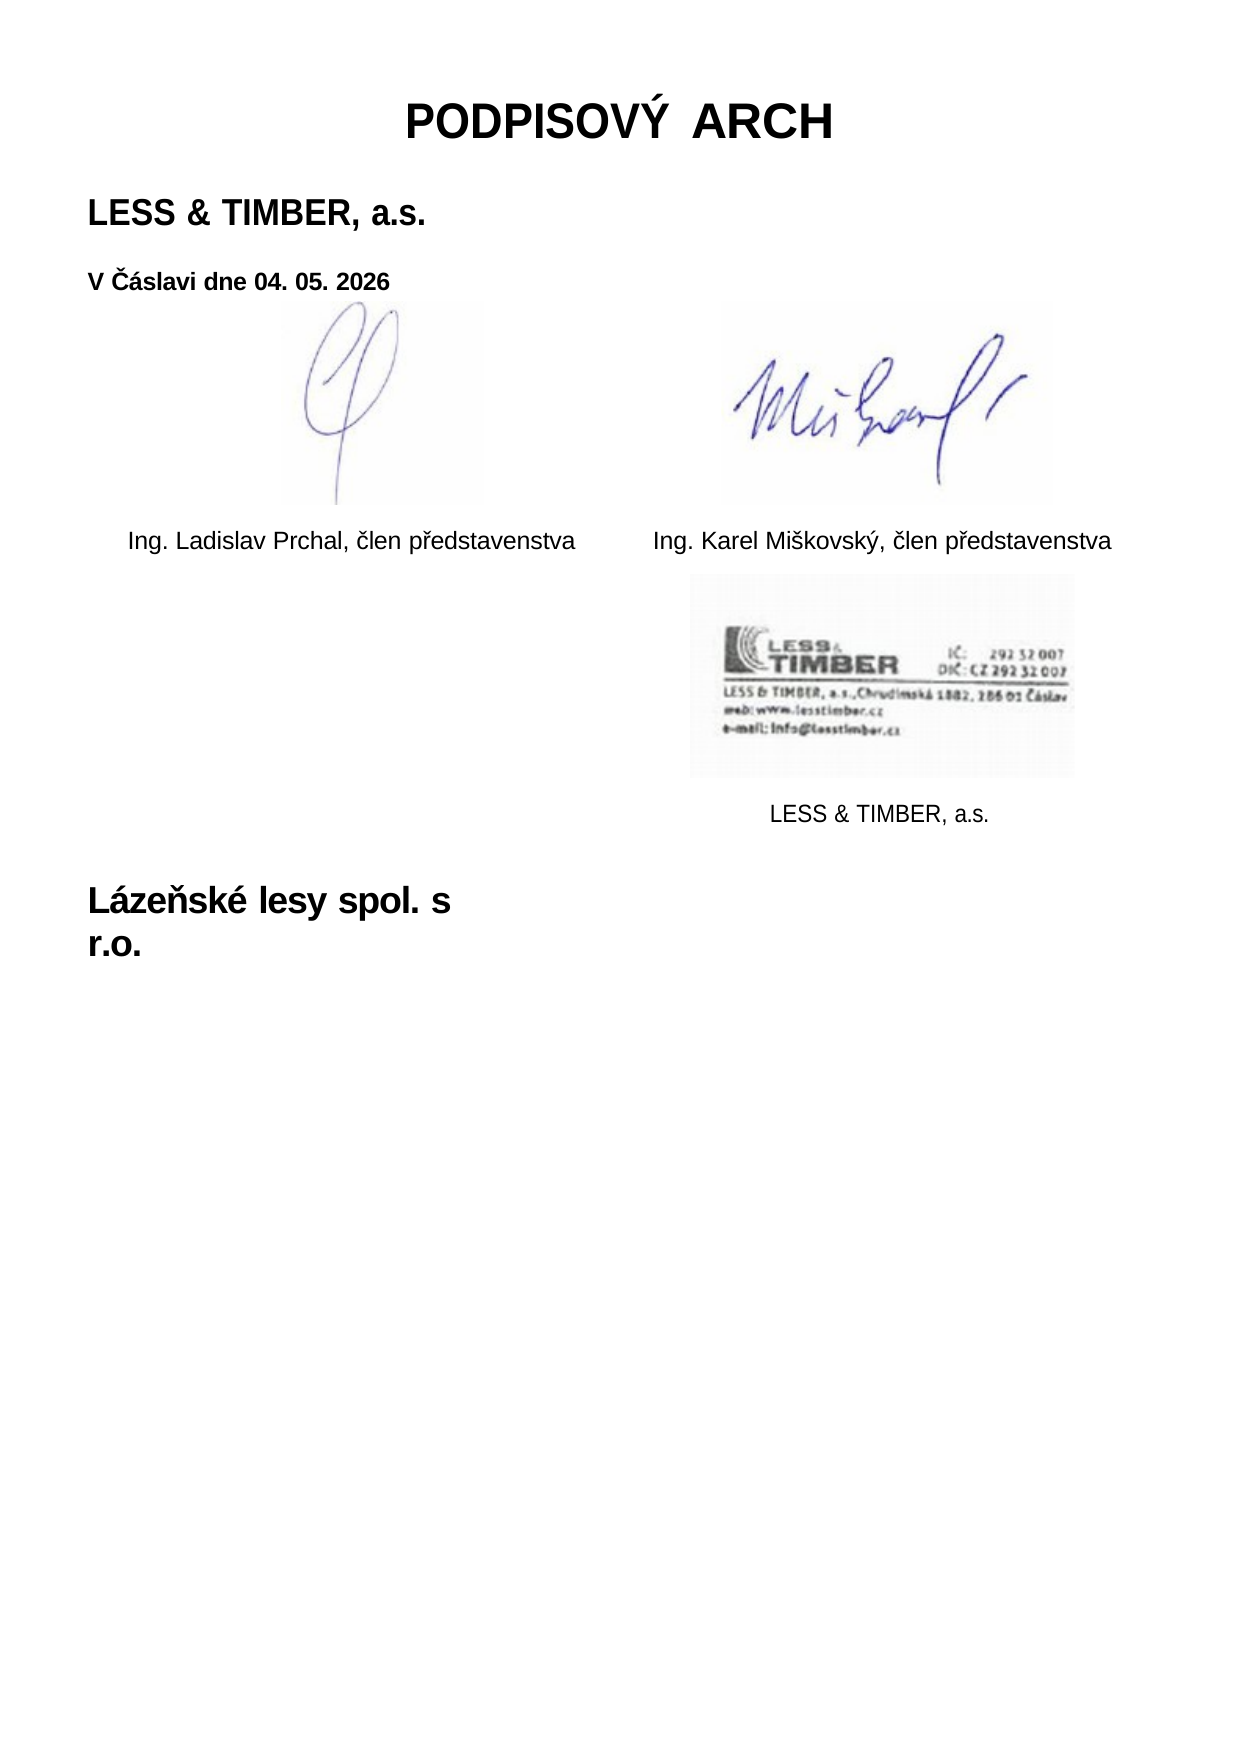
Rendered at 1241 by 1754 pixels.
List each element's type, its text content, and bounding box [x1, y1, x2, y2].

picture [281, 301, 485, 317]
subtitle Lázeňské lesy spol. s r.o. [87, 878, 516, 964]
text PODPISOVÝ ARCH [114, 92, 1126, 149]
text LESS & TIMBER, a.s. [769, 799, 1126, 828]
subtitle LESS & TIMBER, a.s. [87, 190, 1126, 233]
picture [721, 301, 1053, 317]
picture [690, 574, 1075, 778]
text Ing. Ladislav Prchal, člen představenstva Ing. Karel Miškovský, člen představenstva [114, 317, 1126, 555]
subtitle V Čáslavi dne 04. 05. 2026 [87, 266, 1126, 295]
